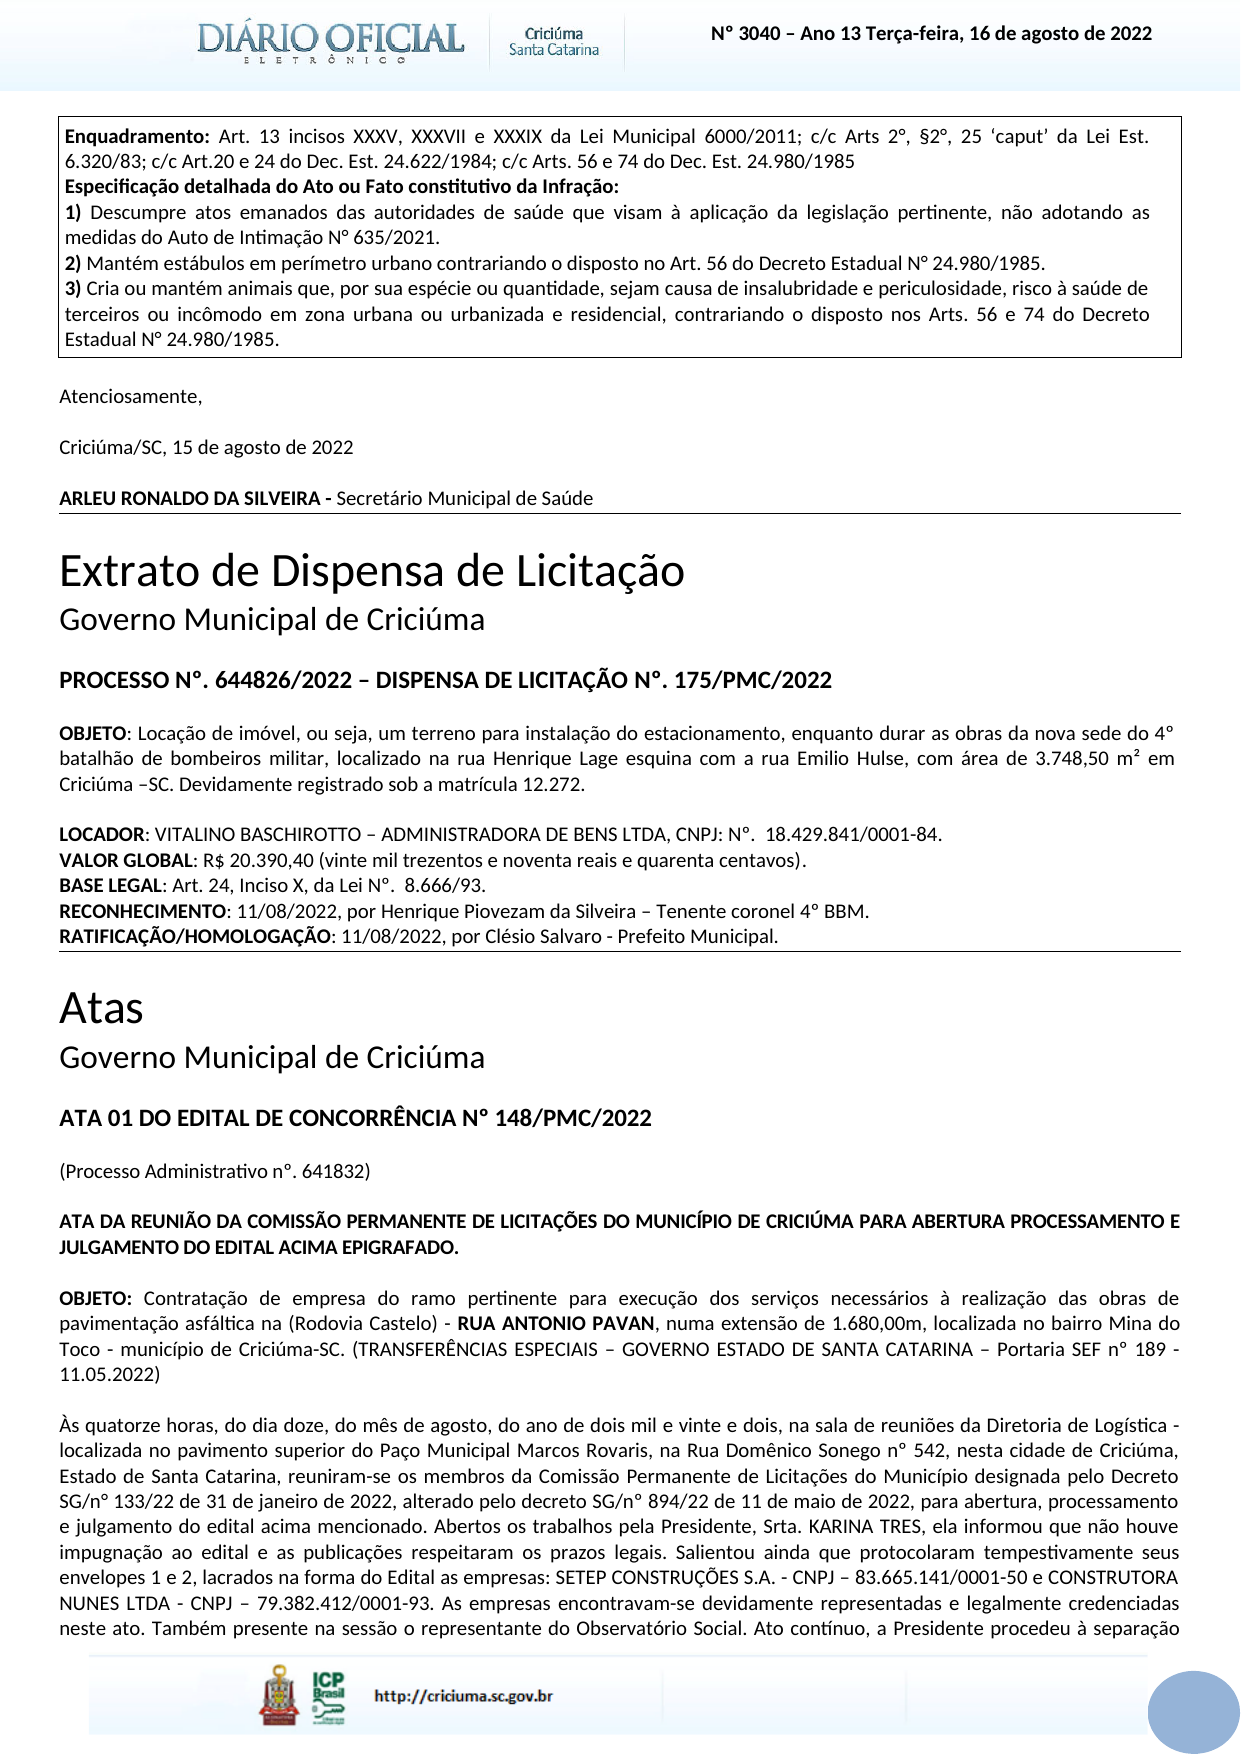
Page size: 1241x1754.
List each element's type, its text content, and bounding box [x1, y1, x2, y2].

text Atenciosamente, [59, 384, 1181, 409]
text RATIFICAÇÃO/HOMOLOGAÇÃO: 11/08/2022, por Clésio Salvaro - Prefeito Municipal. [59, 923, 1181, 951]
text Às quatorze horas, do dia doze, do mês de agosto, do ano de dois mil e vinte e dois, na sala de reuniões da Diretoria de Logística - localizada no pavimento superior do Paço Municipal Marcos Rovaris, na Rua Domênico Sonego nº 542, nesta cidade de Criciúma, Estado de Santa Catarina, reuniram-se os membros da Comissão Permanente de Licitações do Município designada pelo Decreto SG/n° 133/22 de 31 de janeiro de 2022, alterado pelo decreto SG/nº 894/22 de 11 de maio de 2022, para abertura, processamento e julgamento do edital acima mencionado. Abertos os trabalhos pela Presidente, Srta. KARINA TRES, ela informou que não houve impugnação ao edital e as publicações respeitaram os prazos legais. Salientou ainda que protocolaram tempestivamente seus envelopes 1 e 2, lacrados na forma do Edital as empresas: SETEP CONSTRUÇÕES S.A. - CNPJ – 83.665.141/0001-50 e CONSTRUTORA NUNES LTDA - CNPJ – 79.382.412/0001-93. As empresas encontravam-se devidamente representadas e legalmente credenciadas neste ato. Também presente na sessão o representante do Observatório Social. Ato contínuo, a Presidente procedeu à separação [59, 1412, 1181, 1641]
table_cell Enquadramento: Art. 13 incisos XXXV, XXXVII e XXXIX da Lei Municipal 6000/2011; c/c Arts 2°, §2°, 25 ‘caput’ da Lei Est. 6.320/83; c/c Art.20 e 24 do Dec. Est. 24.622/1984; c/c Arts. 56 e 74 do Dec. Est. 24.980/1985 Especificação detalhada do Ato ou Fato constitutivo da Infração: 1) Descumpre atos emanados das autoridades de saúde que visam à aplicação da legislação pertinente, não adotando as medidas do Auto de Intimação N° 635/2021. 2) Mantém estábulos em perímetro urbano contrariando o disposto no Art. 56 do Decreto Estadual N° 24.980/1985. 3) Cria ou mantém animais que, por sua espécie ou quantidade, sejam causa de insalubridade e periculosidade, risco à saúde de terceiros ou incômodo em zona urbana ou urbanizada e residencial, contrariando o disposto nos Arts. 56 e 74 do Decreto Estadual N° 24.980/1985. [59, 117, 1181, 357]
text ATA 01 DO EDITAL DE CONCORRÊNCIA Nº 148/PMC/2022 [59, 1102, 1183, 1132]
text Atas [59, 977, 1181, 1036]
text Extrato de Dispensa de Licitação [59, 539, 1181, 598]
text RECONHECIMENTO: 11/08/2022, por Henrique Piovezam da Silveira – Tenente coronel 4º BBM. [59, 898, 1181, 923]
text LOCADOR: VITALINO BASCHIROTTO – ADMINISTRADORA DE BENS LTDA, CNPJ: Nº. 18.429.841/0001-84. [59, 822, 1181, 847]
text Criciúma/SC, 15 de agosto de 2022 [59, 434, 1181, 460]
text ARLEU RONALDO DA SILVEIRA - Secretário Municipal de Saúde [59, 485, 1181, 513]
text Governo Municipal de Criciúma [59, 598, 1181, 639]
text BASE LEGAL: Art. 24, Inciso X, da Lei Nº. 8.666/93. [59, 872, 1181, 898]
text PROCESSO Nº. 644826/2022 – DISPENSA DE LICITAÇÃO Nº. 175/PMC/2022 [59, 664, 1181, 694]
text (Processo Administrativo nº. 641832) [59, 1158, 1183, 1183]
text Governo Municipal de Criciúma [59, 1036, 1181, 1077]
text VALOR GLOBAL: R$ 20.390,40 (vinte mil trezentos e noventa reais e quarenta centavos). [59, 847, 1181, 872]
text OBJETO: Locação de imóvel, ou seja, um terreno para instalação do estacionamento, enquanto durar as obras da nova sede do 4º batalhão de bombeiros militar, localizado na rua Henrique Lage esquina com a rua Emilio Hulse, com área de 3.748,50 m² em Criciúma –SC. Devidamente registrado sob a matrícula 12.272. [59, 720, 1177, 796]
text ATA DA REUNIÃO DA COMISSÃO PERMANENTE DE LICITAÇÕES DO MUNICÍPIO DE CRICIÚMA PARA ABERTURA PROCESSAMENTO E JULGAMENTO DO EDITAL ACIMA EPIGRAFADO. [59, 1209, 1181, 1259]
text OBJETO: Contratação de empresa do ramo pertinente para execução dos serviços necessários à realização das obras de pavimentação asfáltica na (Rodovia Castelo) - RUA ANTONIO PAVAN, numa extensão de 1.680,00m, localizada no bairro Mina do Toco - município de Criciúma-SC. (TRANSFERÊNCIAS ESPECIAIS – GOVERNO ESTADO DE SANTA CATARINA – Portaria SEF nº 189 -11.05.2022) [59, 1285, 1181, 1387]
